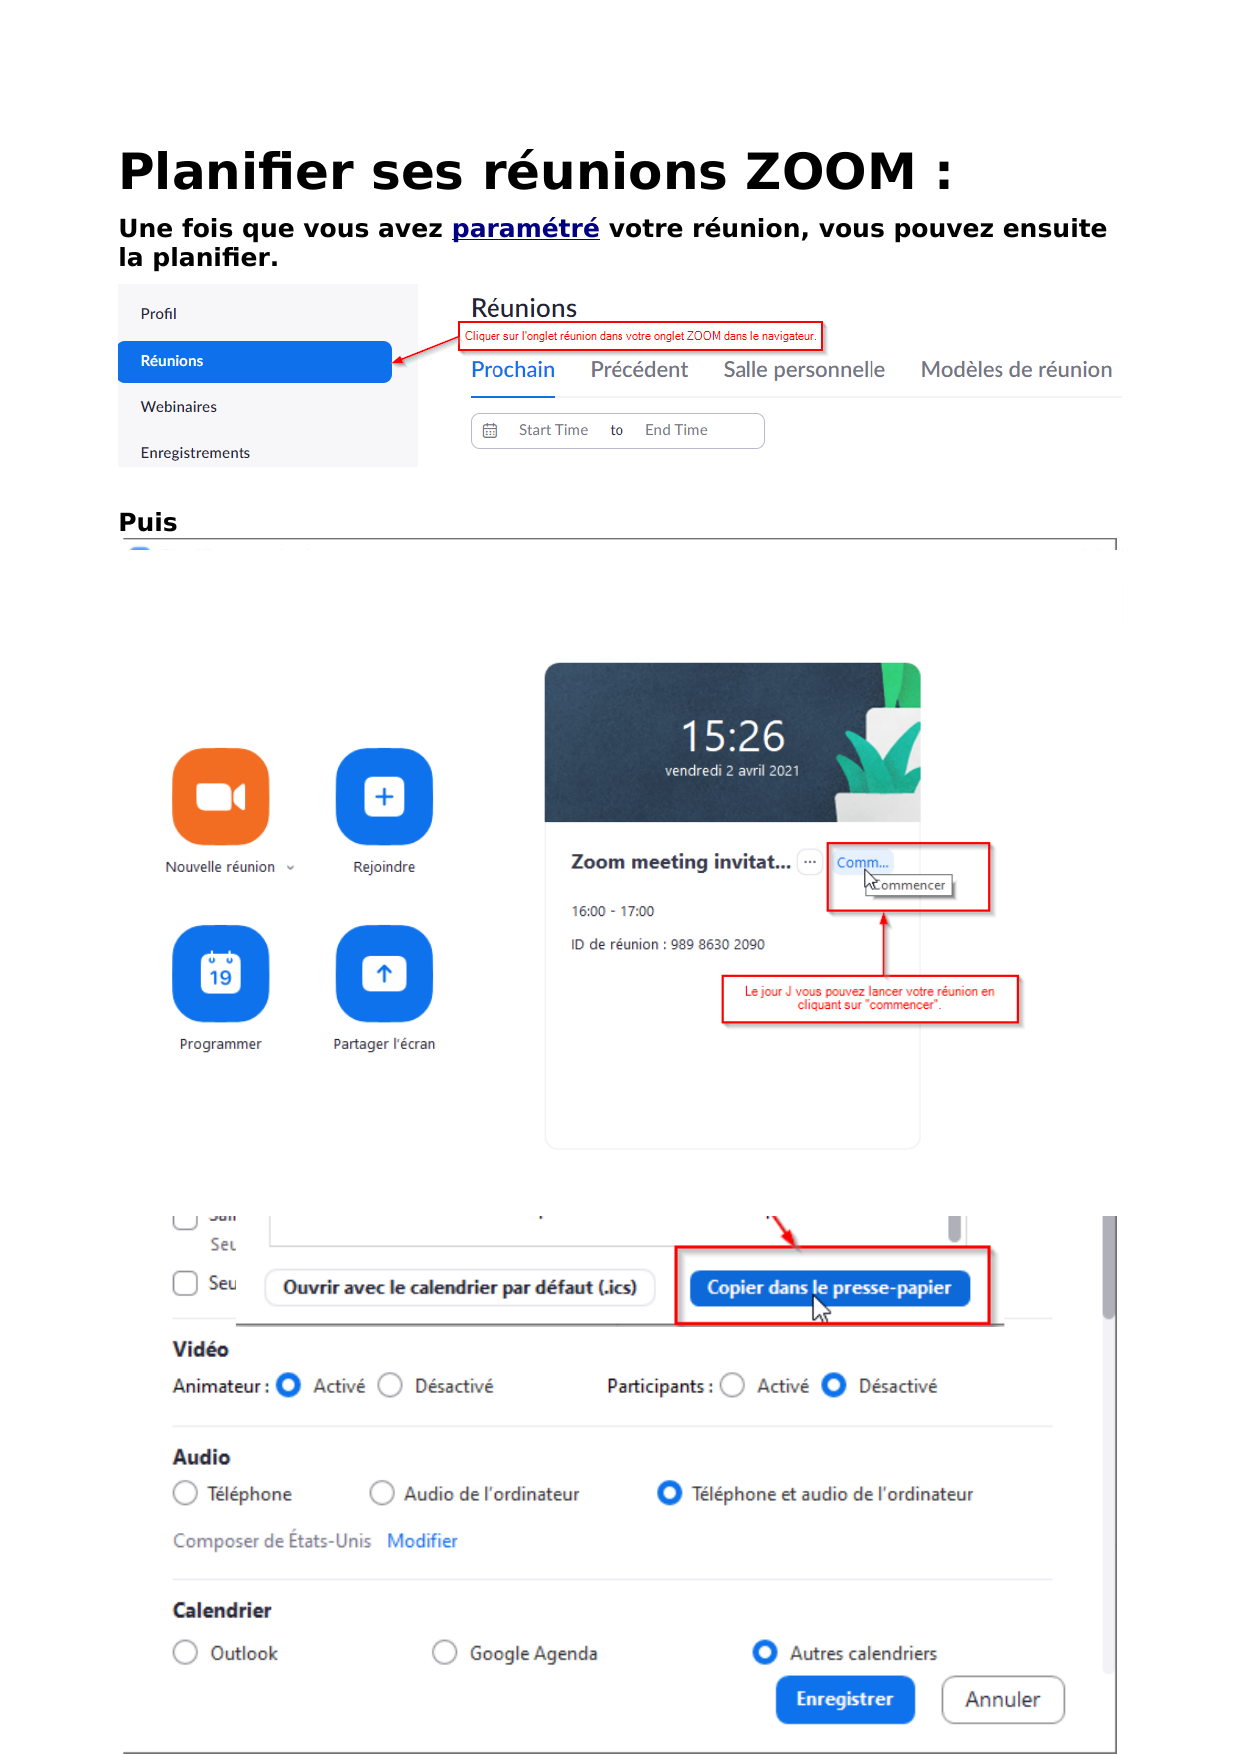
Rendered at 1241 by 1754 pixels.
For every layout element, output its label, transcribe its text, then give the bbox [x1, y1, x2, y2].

text Puis [118, 509, 1122, 538]
text Une fois que vous avez paramétré votre réunion, vous pouvez ensuite la planifier. [118, 214, 1122, 272]
picture [118, 284, 1123, 467]
picture [118, 538, 1123, 1754]
subtitle Planifier ses réunions ZOOM : [118, 143, 1122, 201]
